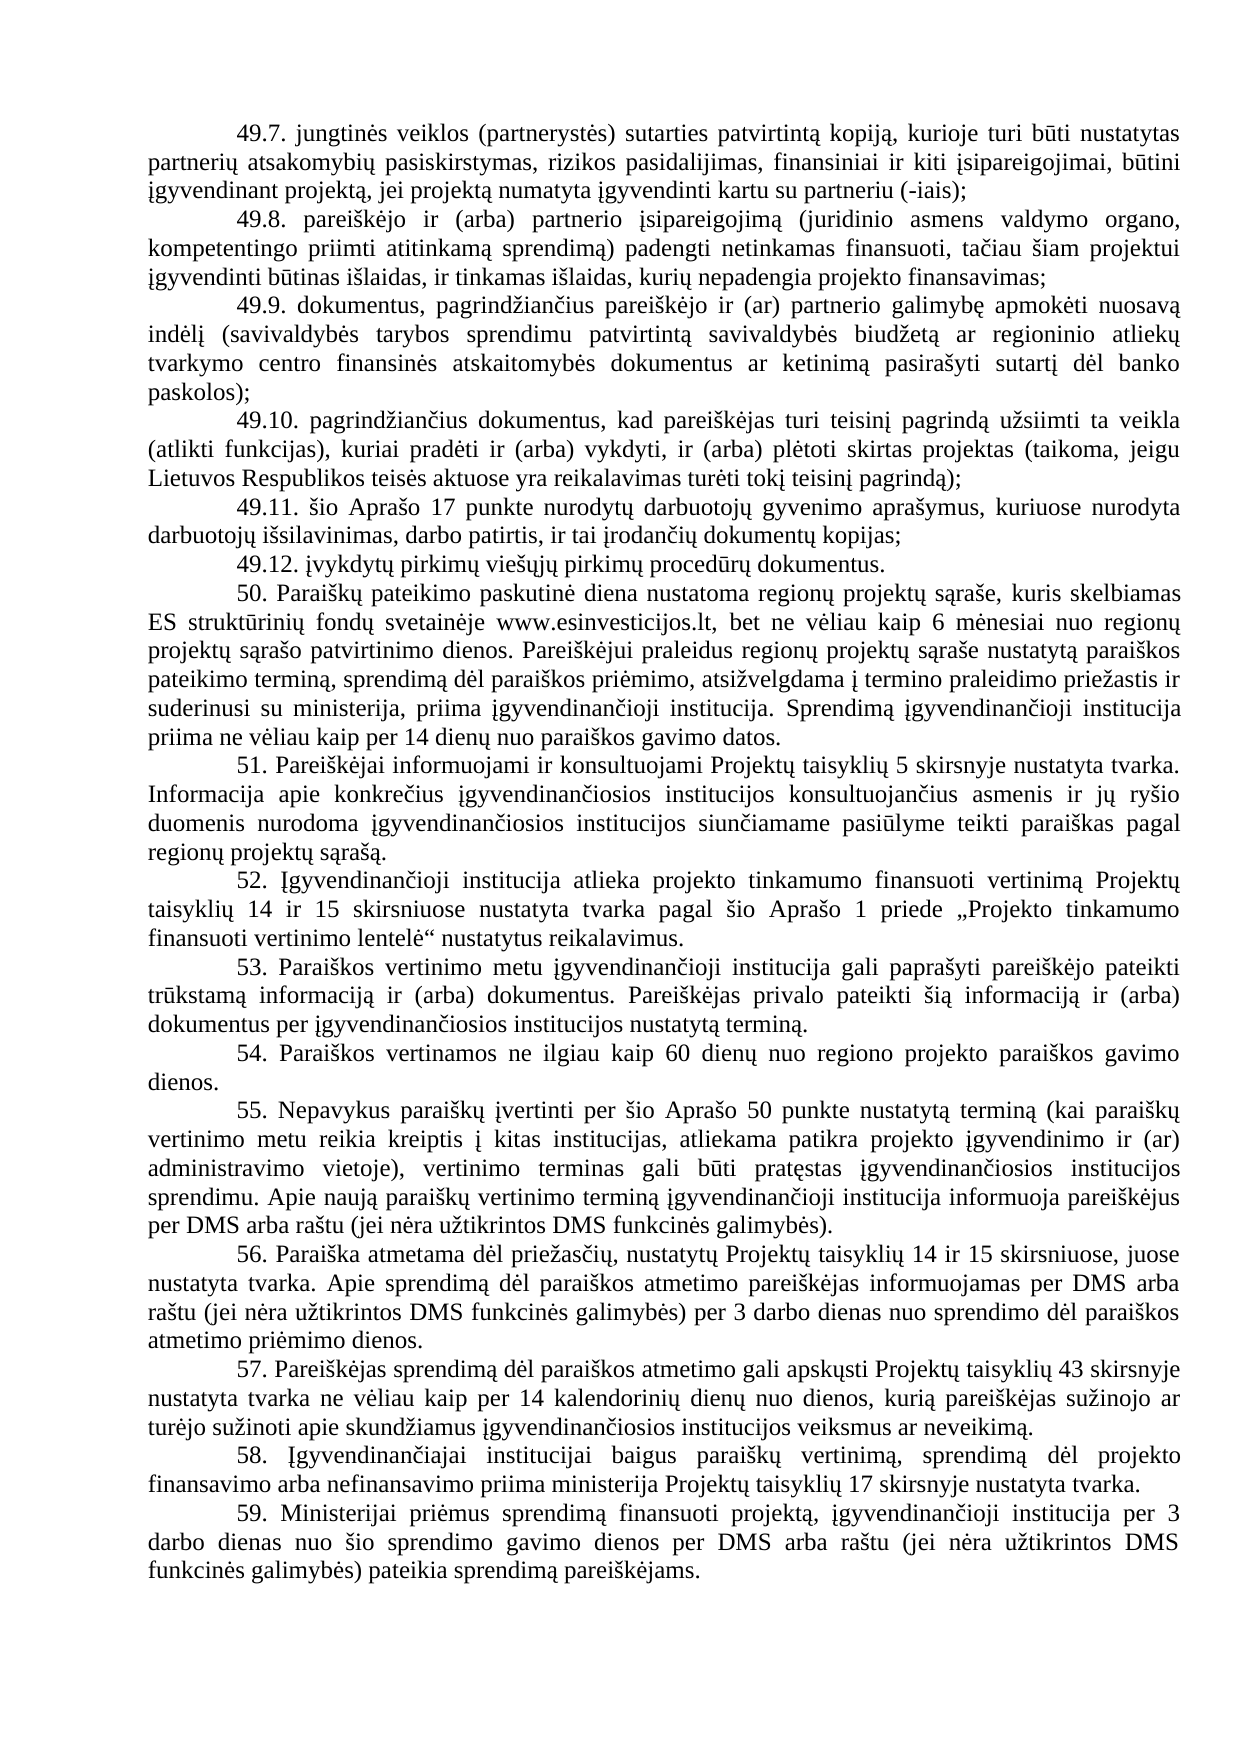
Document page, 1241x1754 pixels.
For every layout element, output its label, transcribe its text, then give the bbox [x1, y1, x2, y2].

text 49.11. šio Aprašo 17 punkte nurodytų darbuotojų gyvenimo aprašymus, kuriuose nurodyta darbuotojų išsilavinimas, darbo patirtis, ir tai įrodančių dokumentų kopijas; [148, 492, 1181, 549]
text 57. Pareiškėjas sprendimą dėl paraiškos atmetimo gali apskųsti Projektų taisyklių 43 skirsnyje nustatyta tvarka ne vėliau kaip per 14 kalendorinių dienų nuo dienos, kurią pareiškėjas sužinojo ar turėjo sužinoti apie skundžiamus įgyvendinančiosios institucijos veiksmus ar neveikimą. [148, 1354, 1181, 1441]
text 49.12. įvykdytų pirkimų viešųjų pirkimų procedūrų dokumentus. [148, 549, 1181, 578]
text 52. Įgyvendinančioji institucija atlieka projekto tinkamumo finansuoti vertinimą Projektų taisyklių 14 ir 15 skirsniuose nustatyta tvarka pagal šio Aprašo 1 priede „Projekto tinkamumo finansuoti vertinimo lentelė“ nustatytus reikalavimus. [148, 866, 1181, 952]
text 55. Nepavykus paraiškų įvertinti per šio Aprašo 50 punkte nustatytą terminą (kai paraiškų vertinimo metu reikia kreiptis į kitas institucijas, atliekama patikra projekto įgyvendinimo ir (ar) administravimo vietoje), vertinimo terminas gali būti pratęstas įgyvendinančiosios institucijos sprendimu. Apie naują paraiškų vertinimo terminą įgyvendinančioji institucija informuoja pareiškėjus per DMS arba raštu (jei nėra užtikrintos DMS funkcinės galimybės). [148, 1096, 1181, 1239]
text 51. Pareiškėjai informuojami ir konsultuojami Projektų taisyklių 5 skirsnyje nustatyta tvarka. Informacija apie konkrečius įgyvendinančiosios institucijos konsultuojančius asmenis ir jų ryšio duomenis nurodoma įgyvendinančiosios institucijos siunčiamame pasiūlyme teikti paraiškas pagal regionų projektų sąrašą. [148, 751, 1181, 866]
text 59. Ministerijai priėmus sprendimą finansuoti projektą, įgyvendinančioji institucija per 3 darbo dienas nuo šio sprendimo gavimo dienos per DMS arba raštu (jei nėra užtikrintos DMS funkcinės galimybės) pateikia sprendimą pareiškėjams. [148, 1498, 1181, 1584]
text 49.8. pareiškėjo ir (arba) partnerio įsipareigojimą (juridinio asmens valdymo organo, kompetentingo priimti atitinkamą sprendimą) padengti netinkamas finansuoti, tačiau šiam projektui įgyvendinti būtinas išlaidas, ir tinkamas išlaidas, kurių nepadengia projekto finansavimas; [148, 204, 1181, 291]
text 54. Paraiškos vertinamos ne ilgiau kaip 60 dienų nuo regiono projekto paraiškos gavimo dienos. [148, 1038, 1181, 1096]
text 49.9. dokumentus, pagrindžiančius pareiškėjo ir (ar) partnerio galimybę apmokėti nuosavą indėlį (savivaldybės tarybos sprendimu patvirtintą savivaldybės biudžetą ar regioninio atliekų tvarkymo centro finansinės atskaitomybės dokumentus ar ketinimą pasirašyti sutartį dėl banko paskolos); [148, 291, 1181, 406]
text 58. Įgyvendinančiajai institucijai baigus paraiškų vertinimą, sprendimą dėl projekto finansavimo arba nefinansavimo priima ministerija Projektų taisyklių 17 skirsnyje nustatyta tvarka. [148, 1441, 1181, 1498]
text 56. Paraiška atmetama dėl priežasčių, nustatytų Projektų taisyklių 14 ir 15 skirsniuose, juose nustatyta tvarka. Apie sprendimą dėl paraiškos atmetimo pareiškėjas informuojamas per DMS arba raštu (jei nėra užtikrintos DMS funkcinės galimybės) per 3 darbo dienas nuo sprendimo dėl paraiškos atmetimo priėmimo dienos. [148, 1239, 1181, 1354]
text 50. Paraiškų pateikimo paskutinė diena nustatoma regionų projektų sąraše, kuris skelbiamas ES struktūrinių fondų svetainėje www.esinvesticijos.lt, bet ne vėliau kaip 6 mėnesiai nuo regionų projektų sąrašo patvirtinimo dienos. Pareiškėjui praleidus regionų projektų sąraše nustatytą paraiškos pateikimo terminą, sprendimą dėl paraiškos priėmimo, atsižvelgdama į termino praleidimo priežastis ir suderinusi su ministerija, priima įgyvendinančioji institucija. Sprendimą įgyvendinančioji institucija priima ne vėliau kaip per 14 dienų nuo paraiškos gavimo datos. [148, 578, 1181, 751]
text 53. Paraiškos vertinimo metu įgyvendinančioji institucija gali paprašyti pareiškėjo pateikti trūkstamą informaciją ir (arba) dokumentus. Pareiškėjas privalo pateikti šią informaciją ir (arba) dokumentus per įgyvendinančiosios institucijos nustatytą terminą. [148, 952, 1181, 1038]
text 49.10. pagrindžiančius dokumentus, kad pareiškėjas turi teisinį pagrindą užsiimti ta veikla (atlikti funkcijas), kuriai pradėti ir (arba) vykdyti, ir (arba) plėtoti skirtas projektas (taikoma, jeigu Lietuvos Respublikos teisės aktuose yra reikalavimas turėti tokį teisinį pagrindą); [148, 406, 1181, 492]
text 49.7. jungtinės veiklos (partnerystės) sutarties patvirtintą kopiją, kurioje turi būti nustatytas partnerių atsakomybių pasiskirstymas, rizikos pasidalijimas, finansiniai ir kiti įsipareigojimai, būtini įgyvendinant projektą, jei projektą numatyta įgyvendinti kartu su partneriu (-iais); [148, 118, 1181, 204]
